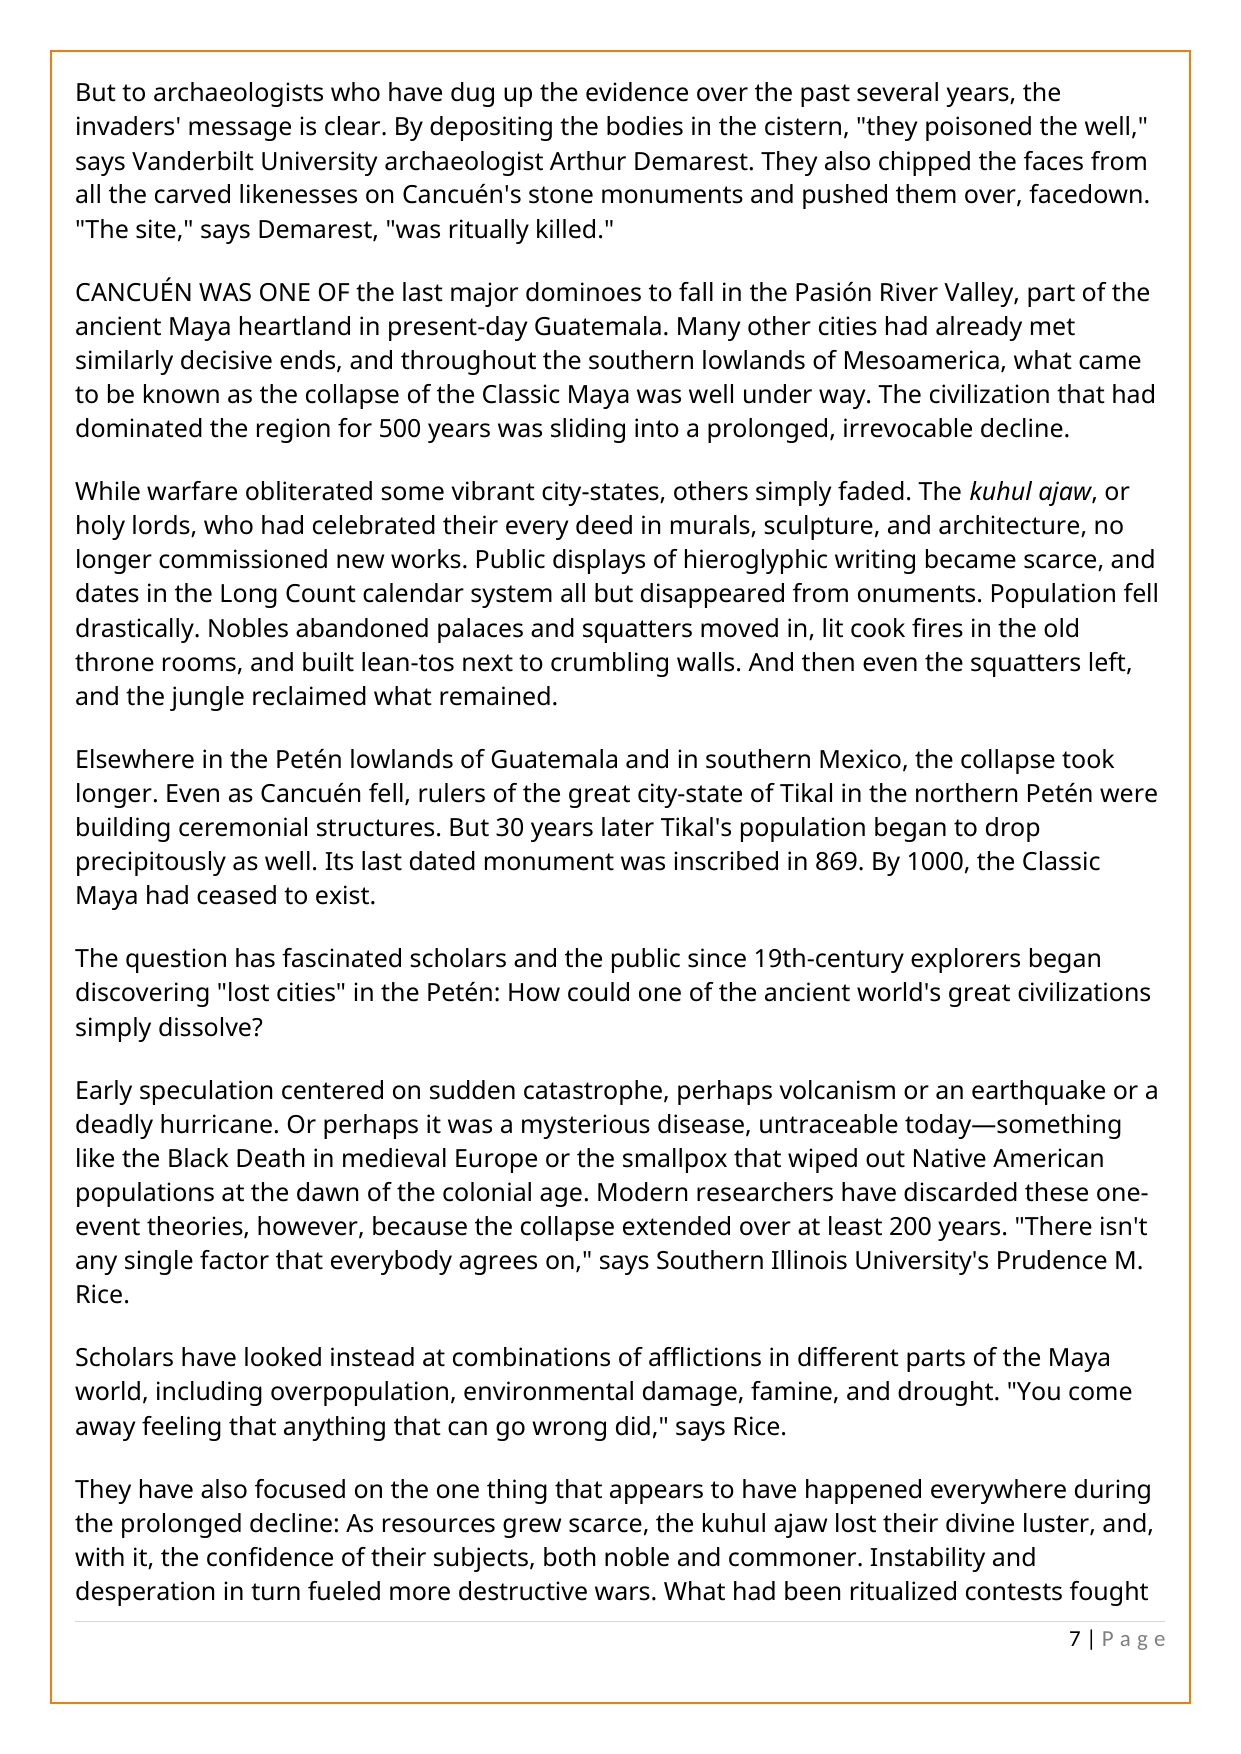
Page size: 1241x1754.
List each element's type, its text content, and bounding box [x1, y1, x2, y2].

text Early speculation centered on sudden catastrophe, perhaps volcanism or an earthquake or a deadly hurricane. Or perhaps it was a mysterious disease, untraceable today—something like the Black Death in medieval Europe or the smallpox that wiped out Native American populations at the dawn of the colonial age. Modern researchers have discarded these one-event theories, however, because the collapse extended over at least 200 years. "There isn't any single factor that everybody agrees on," says Southern Illinois University's Prudence M. Rice. [75, 1072, 1165, 1311]
text They have also focused on the one thing that appears to have happened everywhere during the prolonged decline: As resources grew scarce, the kuhul ajaw lost their divine luster, and, with it, the confidence of their subjects, both noble and commoner. Instability and desperation in turn fueled more destructive wars. What had been ritualized contests fought [75, 1471, 1165, 1608]
text The question has fascinated scholars and the public since 19th-century explorers began discovering "lost cities" in the Petén: How could one of the ancient world's great civilizations simply dissolve? [75, 941, 1165, 1043]
text But to archaeologists who have dug up the evidence over the past several years, the invaders' message is clear. By depositing the bodies in the cistern, "they poisoned the well," says Vanderbilt University archaeologist Arthur Demarest. They also chipped the faces from all the carved likenesses on Cancuén's stone monuments and pushed them over, facedown. "The site," says Demarest, "was ritually killed." [75, 75, 1165, 245]
text CANCUÉN WAS ONE OF the last major dominoes to fall in the Pasión River Valley, part of the ancient Maya heartland in present-day Guatemala. Many other cities had already met similarly decisive ends, and throughout the southern lowlands of Mesoamerica, what came to be known as the collapse of the Classic Maya was well under way. The civilization that had dominated the region for 500 years was sliding into a prolonged, irrevocable decline. [75, 274, 1165, 445]
text While warfare obliterated some vibrant city-states, others simply faded. The kuhul ajaw, or holy lords, who had celebrated their every deed in murals, sculpture, and architecture, no longer commissioned new works. Public displays of hieroglyphic writing became scarce, and dates in the Long Count calendar system all but disappeared from onuments. Population fell drastically. Nobles abandoned palaces and squatters moved in, lit cook fires in the old throne rooms, and built lean-tos next to crumbling walls. And then even the squatters left, and the jungle reclaimed what remained. [75, 474, 1165, 712]
text Scholars have looked instead at combinations of afflictions in different parts of the Maya world, including overpopulation, environmental damage, famine, and drought. "You come away feeling that anything that can go wrong did," says Rice. [75, 1340, 1165, 1442]
text Elsewhere in the Petén lowlands of Guatemala and in southern Mexico, the collapse took longer. Even as Cancuén fell, rulers of the great city-state of Tikal in the northern Petén were building ceremonial structures. But 30 years later Tikal's population began to drop precipitously as well. Its last dated monument was inscribed in 869. By 1000, the Classic Maya had ceased to exist. [75, 742, 1165, 912]
